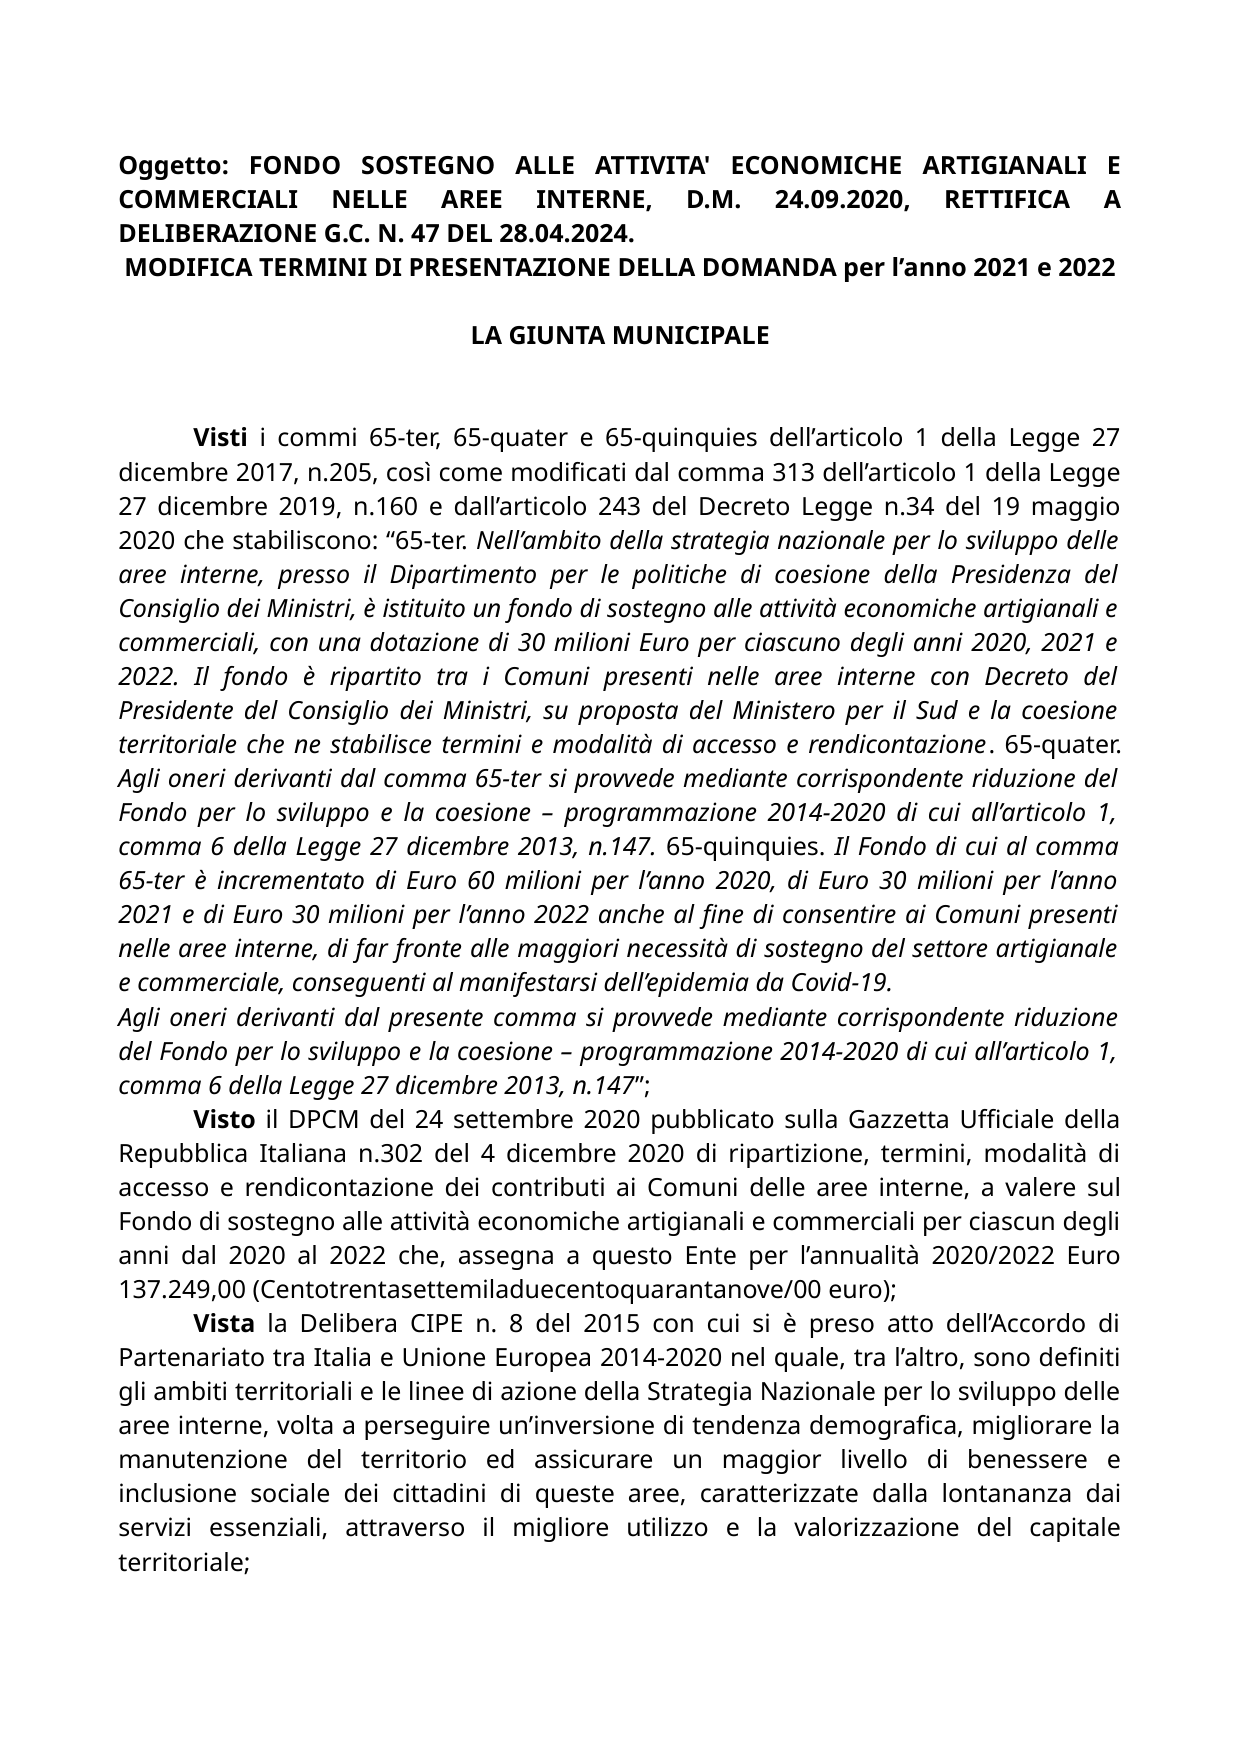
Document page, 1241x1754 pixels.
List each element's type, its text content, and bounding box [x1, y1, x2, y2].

text MODIFICA TERMINI DI PRESENTAZIONE DELLA DOMANDA per l’anno 2021 e 2022 [118, 250, 1122, 284]
text Oggetto: FONDO SOSTEGNO ALLE ATTIVITA' ECONOMICHE ARTIGIANALI E COMMERCIALI NELLE AREE INTERNE, D.M. 24.09.2020, RETTIFICA A DELIBERAZIONE G.C. N. 47 DEL 28.04.2024. [118, 148, 1122, 250]
text Visti i commi 65-ter, 65-quater e 65-quinquies dell’articolo 1 della Legge 27 dicembre 2017, n.205, così come modificati dal comma 313 dell’articolo 1 della Legge 27 dicembre 2019, n.160 e dall’articolo 243 del Decreto Legge n.34 del 19 maggio 2020 che stabiliscono: “65-ter. Nell’ambito della strategia nazionale per lo sviluppo delle aree interne, presso il Dipartimento per le politiche di coesione della Presidenza del Consiglio dei Ministri, è istituito un fondo di sostegno alle attività economiche artigianali e commerciali, con una dotazione di 30 milioni Euro per ciascuno degli anni 2020, 2021 e 2022. Il fondo è ripartito tra i Comuni presenti nelle aree interne con Decreto del Presidente del Consiglio dei Ministri, su proposta del Ministero per il Sud e la coesione territoriale che ne stabilisce termini e modalità di accesso e rendicontazione. 65-quater. Agli oneri derivanti dal comma 65-ter si provvede mediante corrispondente riduzione del Fondo per lo sviluppo e la coesione – programmazione 2014-2020 di cui all’articolo 1, comma 6 della Legge 27 dicembre 2013, n.147. 65-quinquies. Il Fondo di cui al comma 65-ter è incrementato di Euro 60 milioni per l’anno 2020, di Euro 30 milioni per l’anno 2021 e di Euro 30 milioni per l’anno 2022 anche al fine di consentire ai Comuni presenti nelle aree interne, di far fronte alle maggiori necessità di sostegno del settore artigianale e commerciale, conseguenti al manifestarsi dell’epidemia da Covid-19. [118, 420, 1122, 999]
text Vista la Delibera CIPE n. 8 del 2015 con cui si è preso atto dell’Accordo di Partenariato tra Italia e Unione Europea 2014-2020 nel quale, tra l’altro, sono definiti gli ambiti territoriali e le linee di azione della Strategia Nazionale per lo sviluppo delle aree interne, volta a perseguire un’inversione di tendenza demografica, migliorare la manutenzione del territorio ed assicurare un maggior livello di benessere e inclusione sociale dei cittadini di queste aree, caratterizzate dalla lontananza dai servizi essenziali, attraverso il migliore utilizzo e la valorizzazione del capitale territoriale; [118, 1306, 1122, 1578]
text LA GIUNTA MUNICIPALE [118, 318, 1122, 352]
text Agli oneri derivanti dal presente comma si provvede mediante corrispondente riduzione del Fondo per lo sviluppo e la coesione – programmazione 2014-2020 di cui all’articolo 1, comma 6 della Legge 27 dicembre 2013, n.147”; [118, 999, 1122, 1101]
text Visto il DPCM del 24 settembre 2020 pubblicato sulla Gazzetta Ufficiale della Repubblica Italiana n.302 del 4 dicembre 2020 di ripartizione, termini, modalità di accesso e rendicontazione dei contributi ai Comuni delle aree interne, a valere sul Fondo di sostegno alle attività economiche artigianali e commerciali per ciascun degli anni dal 2020 al 2022 che, assegna a questo Ente per l’annualità 2020/2022 Euro 137.249,00 (Centotrentasettemiladuecentoquarantanove/00 euro); [118, 1101, 1122, 1306]
